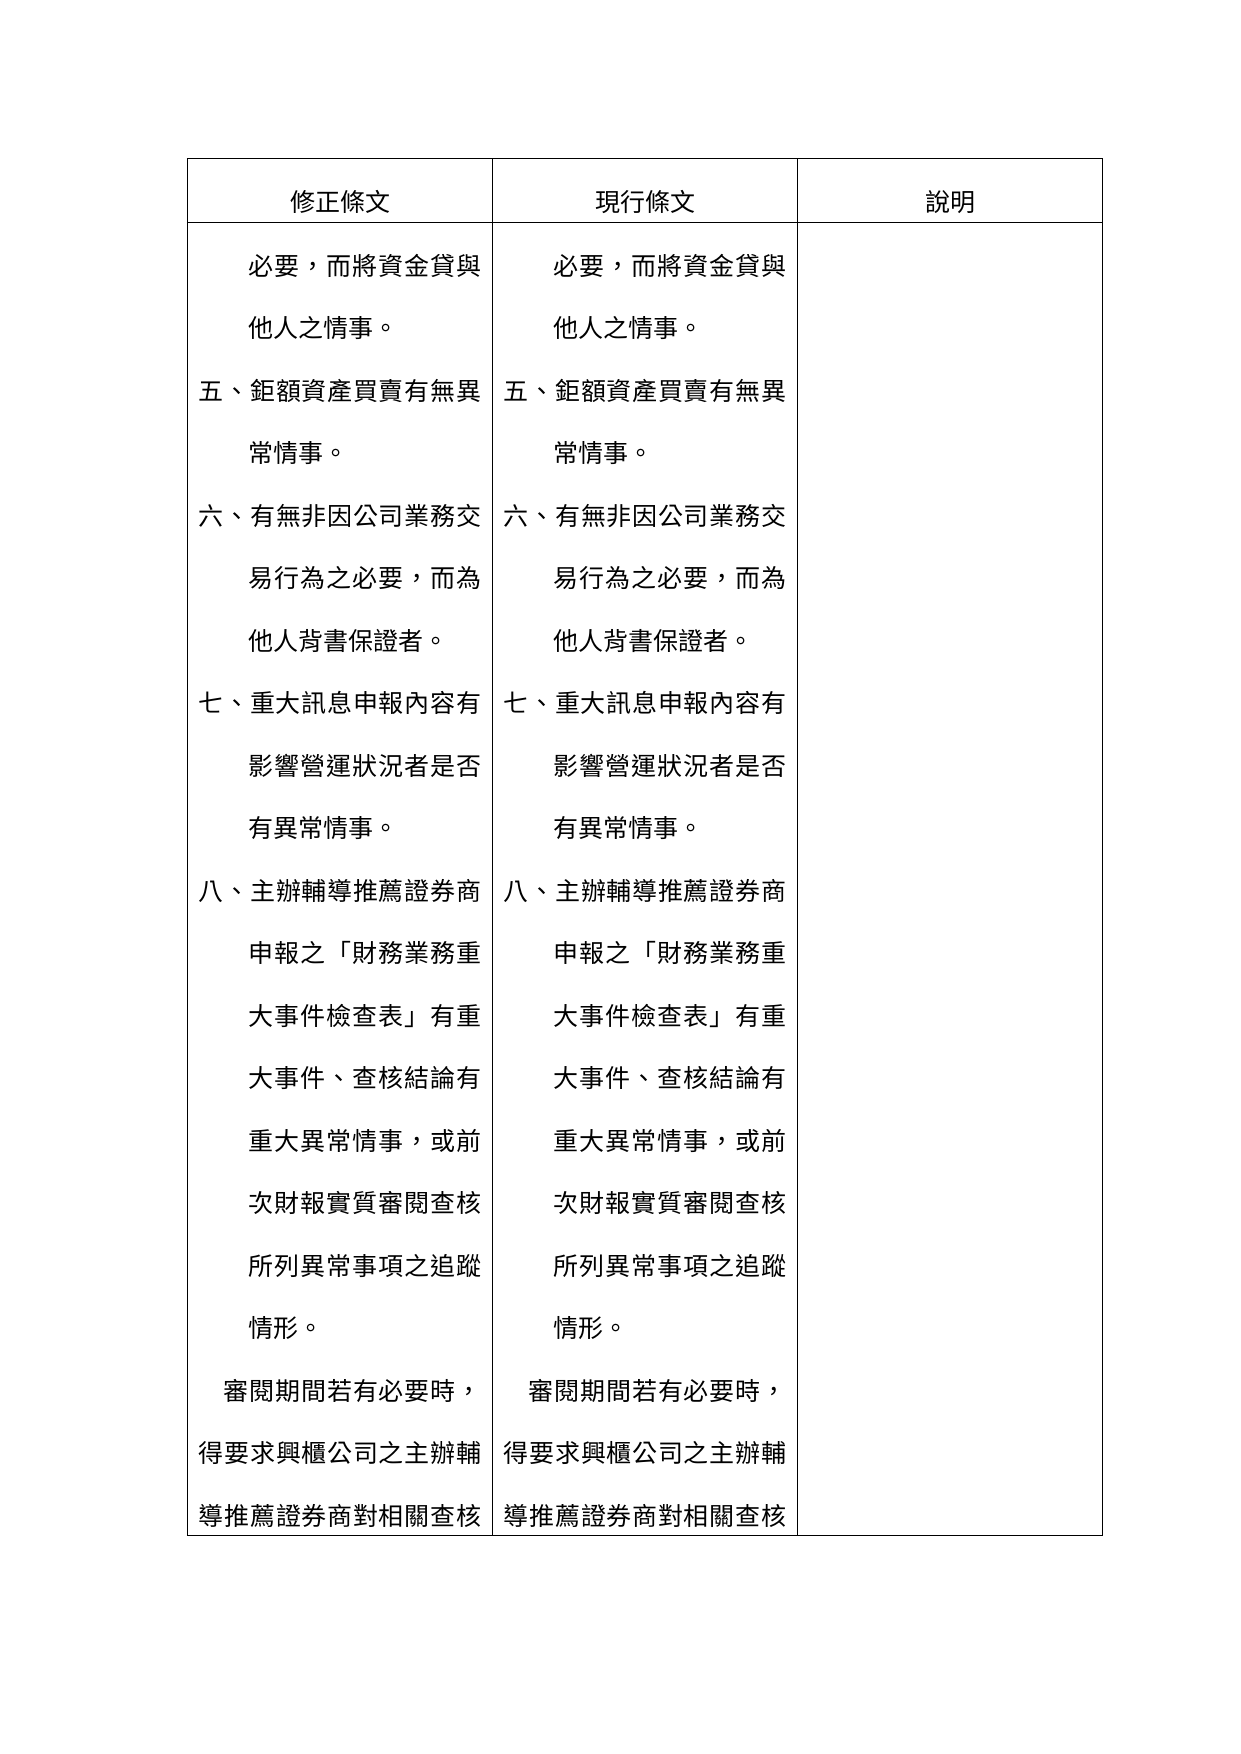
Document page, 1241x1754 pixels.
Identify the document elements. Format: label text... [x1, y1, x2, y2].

table_cell [798, 223, 1102, 1535]
table_header 現行條文 [493, 159, 797, 222]
table_header 說明 [798, 159, 1102, 222]
table_cell 必要，而將資金貸與他人之情事。 五、鉅額資產買賣有無異常情事。 六、有無非因公司業務交易行為之必要，而為他人背書保證者。 七、重大訊息申報內容有影響營運狀況者是否有異常情事。 八、主辦輔導推薦證券商申報之「財務業務重大事件檢查表」有重大事件、查核結論有重大異常情事，或前次財報實質審閱查核所列異常事項之追蹤情形。 審閱期間若有必要時，得要求興櫃公司之主辦輔導推薦證券商對相關查核 [493, 223, 797, 1535]
table_cell 必要，而將資金貸與他人之情事。 五、鉅額資產買賣有無異常情事。 六、有無非因公司業務交易行為之必要，而為他人背書保證者。 七、重大訊息申報內容有影響營運狀況者是否有異常情事。 八、主辦輔導推薦證券商申報之「財務業務重大事件檢查表」有重大事件、查核結論有重大異常情事，或前次財報實質審閱查核所列異常事項之追蹤情形。 審閱期間若有必要時，得要求興櫃公司之主辦輔導推薦證券商對相關查核 [188, 223, 492, 1535]
table_header 修正條文 [188, 159, 492, 222]
